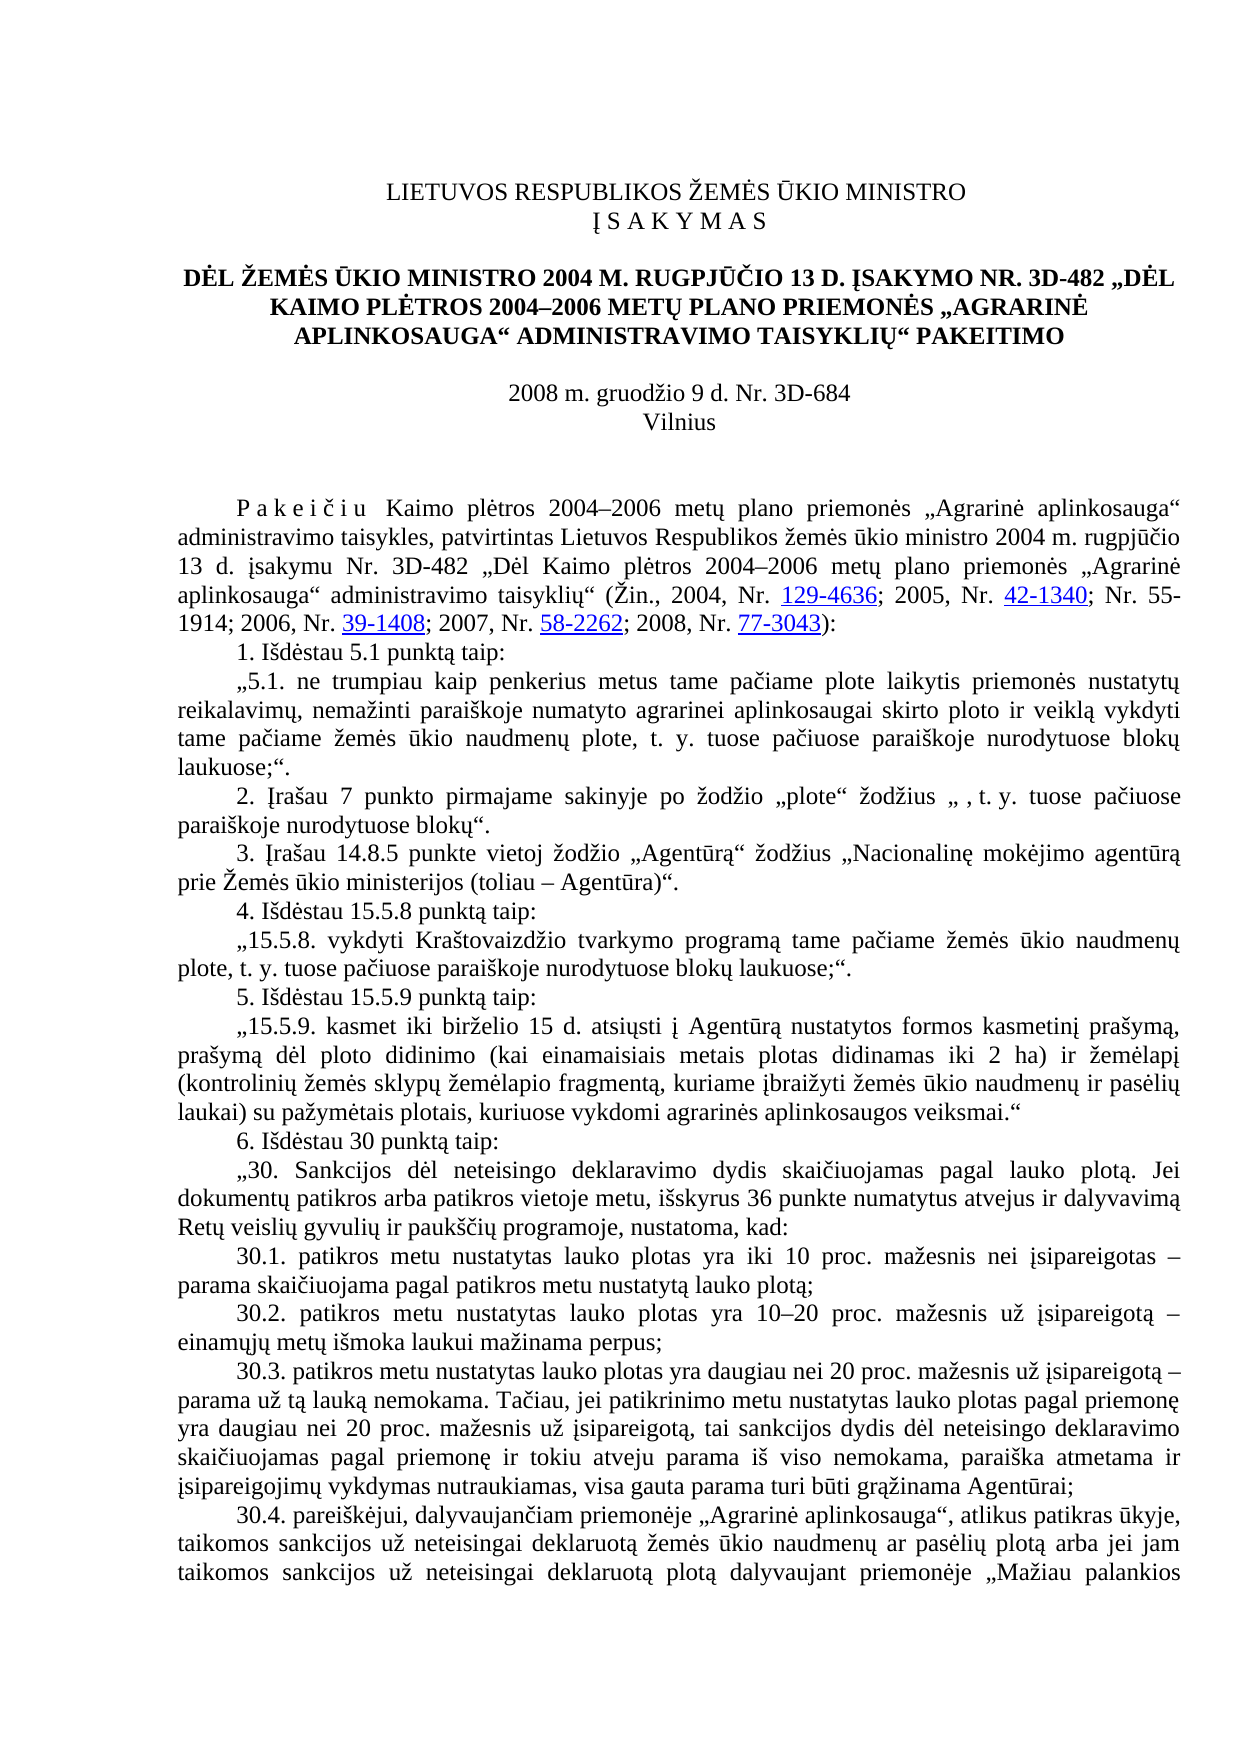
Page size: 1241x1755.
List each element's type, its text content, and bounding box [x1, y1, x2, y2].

text 30.3. patikros metu nustatytas lauko plotas yra daugiau nei 20 proc. mažesnis už įsipareigotą – parama už tą lauką nemokama. Tačiau, jei patikrinimo metu nustatytas lauko plotas pagal priemonę yra daugiau nei 20 proc. mažesnis už įsipareigotą, tai sankcijos dydis dėl neteisingo deklaravimo skaičiuojamas pagal priemonę ir tokiu atveju parama iš viso nemokama, paraiška atmetama ir įsipareigojimų vykdymas nutraukiamas, visa gauta parama turi būti grąžinama Agentūrai; [177, 1356, 1181, 1500]
text „15.5.9. kasmet iki birželio 15 d. atsiųsti į Agentūrą nustatytos formos kasmetinį prašymą, prašymą dėl ploto didinimo (kai einamaisiais metais plotas didinamas iki 2 ha) ir žemėlapį (kontrolinių žemės sklypų žemėlapio fragmentą, kuriame įbraižyti žemės ūkio naudmenų ir pasėlių laukai) su pažymėtais plotais, kuriuose vykdomi agrarinės aplinkosaugos veiksmai.“ [177, 1011, 1181, 1126]
text 3. Įrašau 14.8.5 punkte vietoj žodžio „Agentūrą“ žodžius „Nacionalinę mokėjimo agentūrą prie Žemės ūkio ministerijos (toliau – Agentūra)“. [177, 838, 1181, 896]
text Pakeičiu Kaimo plėtros 2004–2006 metų plano priemonės „Agrarinė aplinkosauga“ administravimo taisykles, patvirtintas Lietuvos Respublikos žemės ūkio ministro 2004 m. rugpjūčio 13 d. įsakymu Nr. 3D-482 „Dėl Kaimo plėtros 2004–2006 metų plano priemonės „Agrarinė aplinkosauga“ administravimo taisyklių“ (Žin., 2004, Nr. 129-4636; 2005, Nr. 42-1340; Nr. 55-1914; 2006, Nr. 39-1408; 2007, Nr. 58-2262; 2008, Nr. 77-3043): [177, 493, 1181, 637]
text 4. Išdėstau 15.5.8 punktą taip: [177, 896, 1181, 925]
text ĮSAKYMAS [177, 206, 1181, 235]
text 6. Išdėstau 30 punktą taip: [177, 1126, 1181, 1155]
text LIETUVOS RESPUBLIKOS ŽEMĖS ŪKIO MINISTRO [177, 177, 1181, 206]
text „30. Sankcijos dėl neteisingo deklaravimo dydis skaičiuojamas pagal lauko plotą. Jei dokumentų patikros arba patikros vietoje metu, išskyrus 36 punkte numatytus atvejus ir dalyvavimą Retų veislių gyvulių ir paukščių programoje, nustatoma, kad: [177, 1155, 1181, 1241]
text 1. Išdėstau 5.1 punktą taip: [177, 637, 1181, 666]
text Vilnius [177, 407, 1181, 436]
text 5. Išdėstau 15.5.9 punktą taip: [177, 982, 1181, 1011]
text „5.1. ne trumpiau kaip penkerius metus tame pačiame plote laikytis priemonės nustatytų reikalavimų, nemažinti paraiškoje numatyto agrarinei aplinkosaugai skirto ploto ir veiklą vykdyti tame pačiame žemės ūkio naudmenų plote, t. y. tuose pačiuose paraiškoje nurodytuose blokų laukuose;“. [177, 666, 1181, 781]
text „15.5.8. vykdyti Kraštovaizdžio tvarkymo programą tame pačiame žemės ūkio naudmenų plote, t. y. tuose pačiuose paraiškoje nurodytuose blokų laukuose;“. [177, 925, 1181, 982]
text 30.1. patikros metu nustatytas lauko plotas yra iki 10 proc. mažesnis nei įsipareigotas – parama skaičiuojama pagal patikros metu nustatytą lauko plotą; [177, 1241, 1181, 1298]
text 2. Įrašau 7 punkto pirmajame sakinyje po žodžio „plote“ žodžius „ , t. y. tuose pačiuose paraiškoje nurodytuose blokų“. [177, 781, 1181, 838]
text 2008 m. gruodžio 9 d. Nr. 3D-684 [177, 378, 1181, 407]
text 30.2. patikros metu nustatytas lauko plotas yra 10–20 proc. mažesnis už įsipareigotą – einamųjų metų išmoka laukui mažinama perpus; [177, 1298, 1181, 1356]
text DĖL ŽEMĖS ŪKIO MINISTRO 2004 M. RUGPJŪČIO 13 D. ĮSAKYMO NR. 3D-482 „DĖL KAIMO PLĖTROS 2004–2006 METŲ PLANO PRIEMONĖS „AGRARINĖ APLINKOSAUGA“ ADMINISTRAVIMO TAISYKLIŲ“ PAKEITIMO [177, 263, 1181, 350]
text 30.4. pareiškėjui, dalyvaujančiam priemonėje „Agrarinė aplinkosauga“, atlikus patikras ūkyje, taikomos sankcijos už neteisingai deklaruotą žemės ūkio naudmenų ar pasėlių plotą arba jei jam taikomos sankcijos už neteisingai deklaruotą plotą dalyvaujant priemonėje „Mažiau palankios [177, 1500, 1181, 1586]
